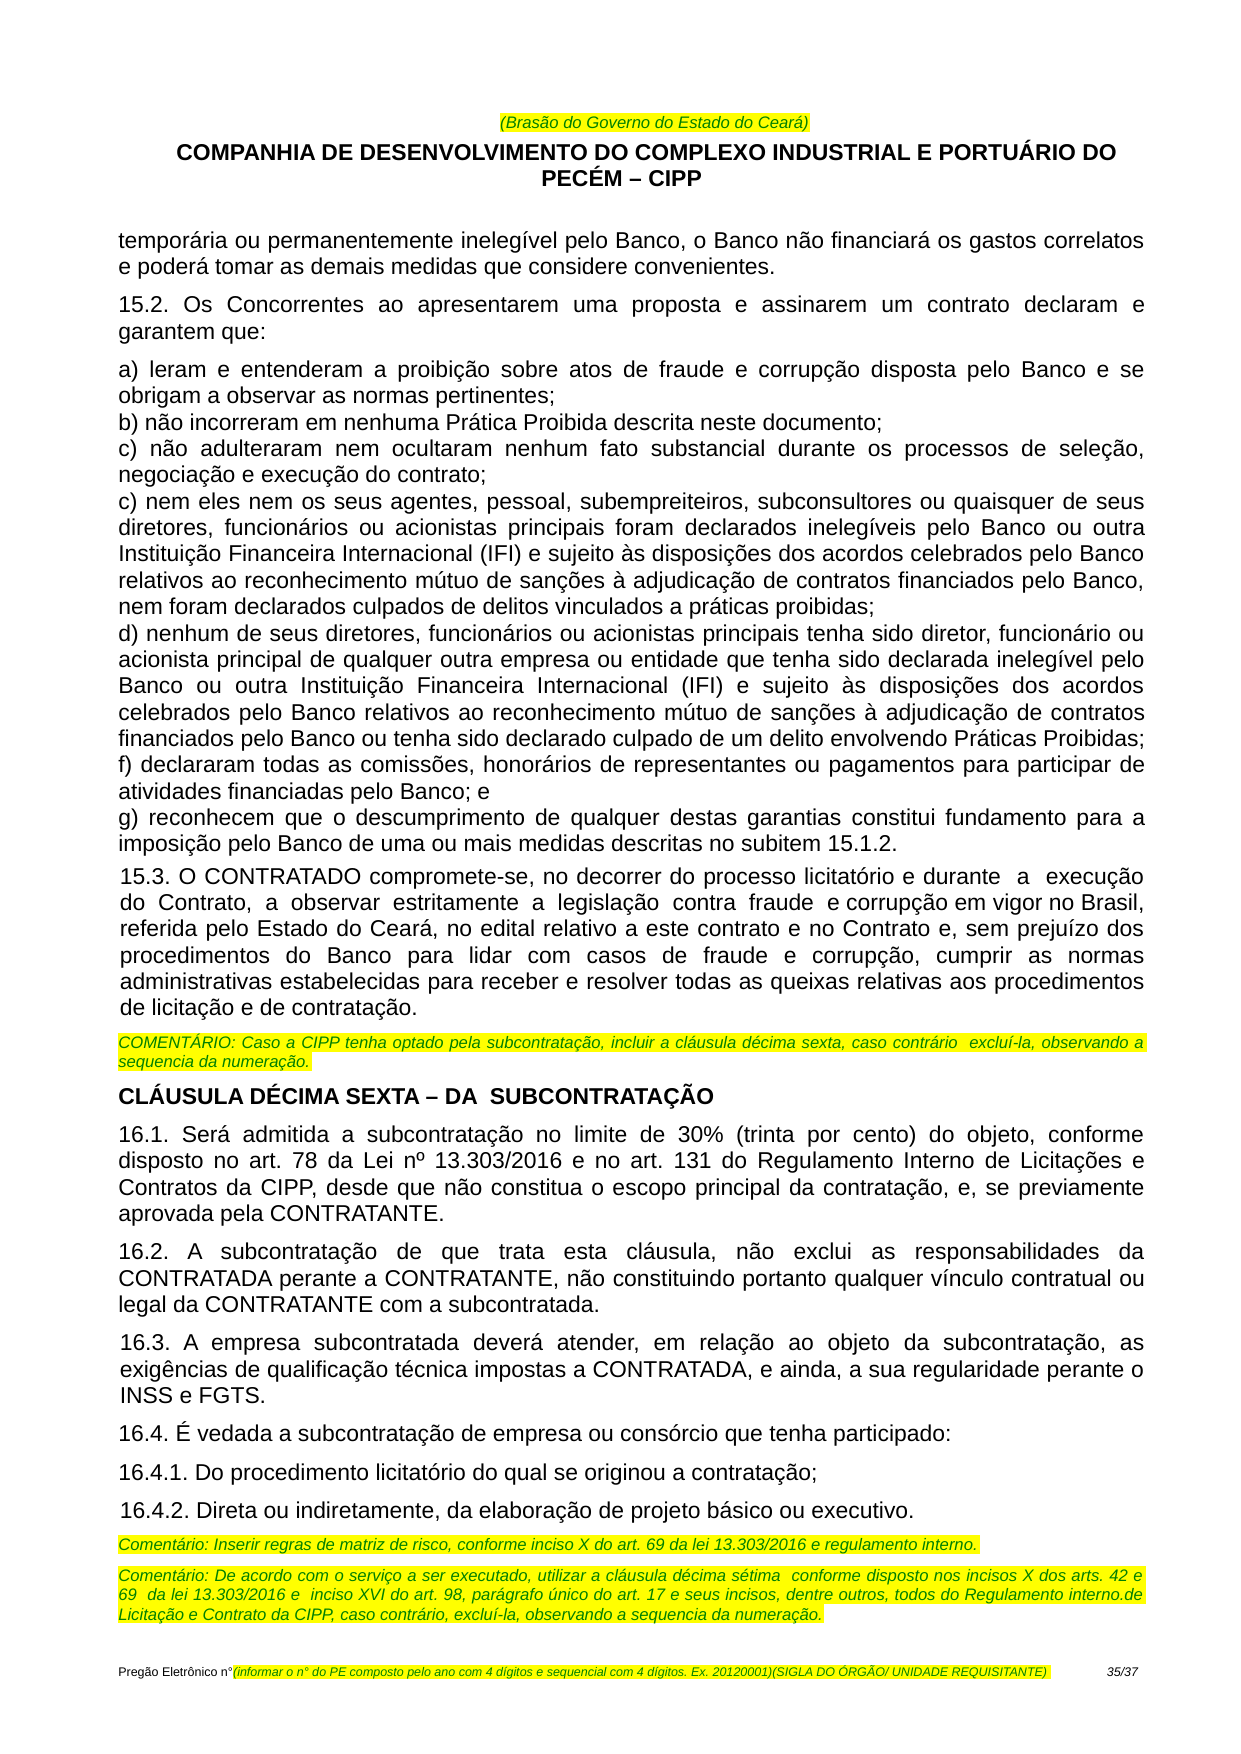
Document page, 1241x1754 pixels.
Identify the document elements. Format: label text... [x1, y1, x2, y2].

text CLÁUSULA DÉCIMA SEXTA – DA SUBCONTRATAÇÃO [118, 1083, 1146, 1109]
text COMENTÁRIO: Caso a CIPP tenha optado pela subcontratação, incluir a cláusula décima sexta, caso contrário excluí-la, observando a sequencia da numeração. [118, 1033, 1147, 1071]
text Comentário: De acordo com o serviço a ser executado, utilizar a cláusula décima sétima conforme disposto nos incisos X dos arts. 42 e 69 da lei 13.303/2016 e inciso XVI do art. 98, parágrafo único do art. 17 e seus incisos, dentre outros, todos do Regulamento interno.de Licitação e Contrato da CIPP, caso contrário, excluí-la, observando a sequencia da numeração. [118, 1566, 1146, 1623]
text c) não adulteraram nem ocultaram nenhum fato substancial durante os processos de seleção, negociação e execução do contrato; [118, 435, 1146, 488]
text d) nenhum de seus diretores, funcionários ou acionistas principais tenha sido diretor, funcionário ou acionista principal de qualquer outra empresa ou entidade que tenha sido declarada inelegível pelo Banco ou outra Instituição Financeira Internacional (IFI) e sujeito às disposições dos acordos celebrados pelo Banco relativos ao reconhecimento mútuo de sanções à adjudicação de contratos financiados pelo Banco ou tenha sido declarado culpado de um delito envolvendo Práticas Proibidas; [118, 619, 1146, 751]
text temporária ou permanentemente inelegível pelo Banco, o Banco não financiará os gastos correlatos e poderá tomar as demais medidas que considere convenientes. [118, 227, 1146, 280]
text c) nem eles nem os seus agentes, pessoal, subempreiteiros, subconsultores ou quaisquer de seus diretores, funcionários ou acionistas principais foram declarados inelegíveis pelo Banco ou outra Instituição Financeira Internacional (IFI) e sujeito às disposições dos acordos celebrados pelo Banco relativos ao reconhecimento mútuo de sanções à adjudicação de contratos financiados pelo Banco, nem foram declarados culpados de delitos vinculados a práticas proibidas; [118, 488, 1146, 619]
text g) reconhecem que o descumprimento de qualquer destas garantias constitui fundamento para a imposição pelo Banco de uma ou mais medidas descritas no subitem 15.1.2. [118, 804, 1146, 857]
text a) leram e entenderam a proibição sobre atos de fraude e corrupção disposta pelo Banco e se obrigam a observar as normas pertinentes; [118, 356, 1146, 409]
text b) não incorreram em nenhuma Prática Proibida descrita neste documento; [118, 409, 1146, 435]
text 15.2. Os Concorrentes ao apresentarem uma proposta e assinarem um contrato declaram e garantem que: [118, 291, 1146, 344]
text 16.4.2. Direta ou indiretamente, da elaboração de projeto básico ou executivo. [119, 1497, 1146, 1523]
text 16.4.1. Do procedimento licitatório do qual se originou a contratação; [118, 1458, 1147, 1485]
text f) declararam todas as comissões, honorários de representantes ou pagamentos para participar de atividades financiadas pelo Banco; e [118, 751, 1146, 804]
text Comentário: Inserir regras de matriz de risco, conforme inciso X do art. 69 da lei 13.303/2016 e regulamento interno. [118, 1535, 1146, 1554]
text 16.4. É vedada a subcontratação de empresa ou consórcio que tenha participado: [118, 1420, 1147, 1447]
text 16.3. A empresa subcontratada deverá atender, em relação ao objeto da subcontratação, as exigências de qualificação técnica impostas a CONTRATADA, e ainda, a sua regularidade perante o INSS e FGTS. [119, 1329, 1146, 1408]
text 16.1. Será admitida a subcontratação no limite de 30% (trinta por cento) do objeto, conforme disposto no art. 78 da Lei nº 13.303/2016 e no art. 131 do Regulamento Interno de Licitações e Contratos da CIPP, desde que não constitua o escopo principal da contratação, e, se previamente aprovada pela CONTRATANTE. [118, 1121, 1146, 1226]
text 15.3. O CONTRATADO compromete-se, no decorrer do processo licitatório e durante a execução do Contrato, a observar estritamente a legislação contra fraude e corrupção em vigor no Brasil, referida pelo Estado do Ceará, no edital relativo a este contrato e no Contrato e, sem prejuízo dos procedimentos do Banco para lidar com casos de fraude e corrupção, cumprir as normas administrativas estabelecidas para receber e resolver todas as queixas relativas aos procedimentos de licitação e de contratação. [119, 863, 1146, 1021]
text 16.2. A subcontratação de que trata esta cláusula, não exclui as responsabilidades da CONTRATADA perante a CONTRATANTE, não constituindo portanto qualquer vínculo contratual ou legal da CONTRATANTE com a subcontratada. [118, 1238, 1146, 1317]
